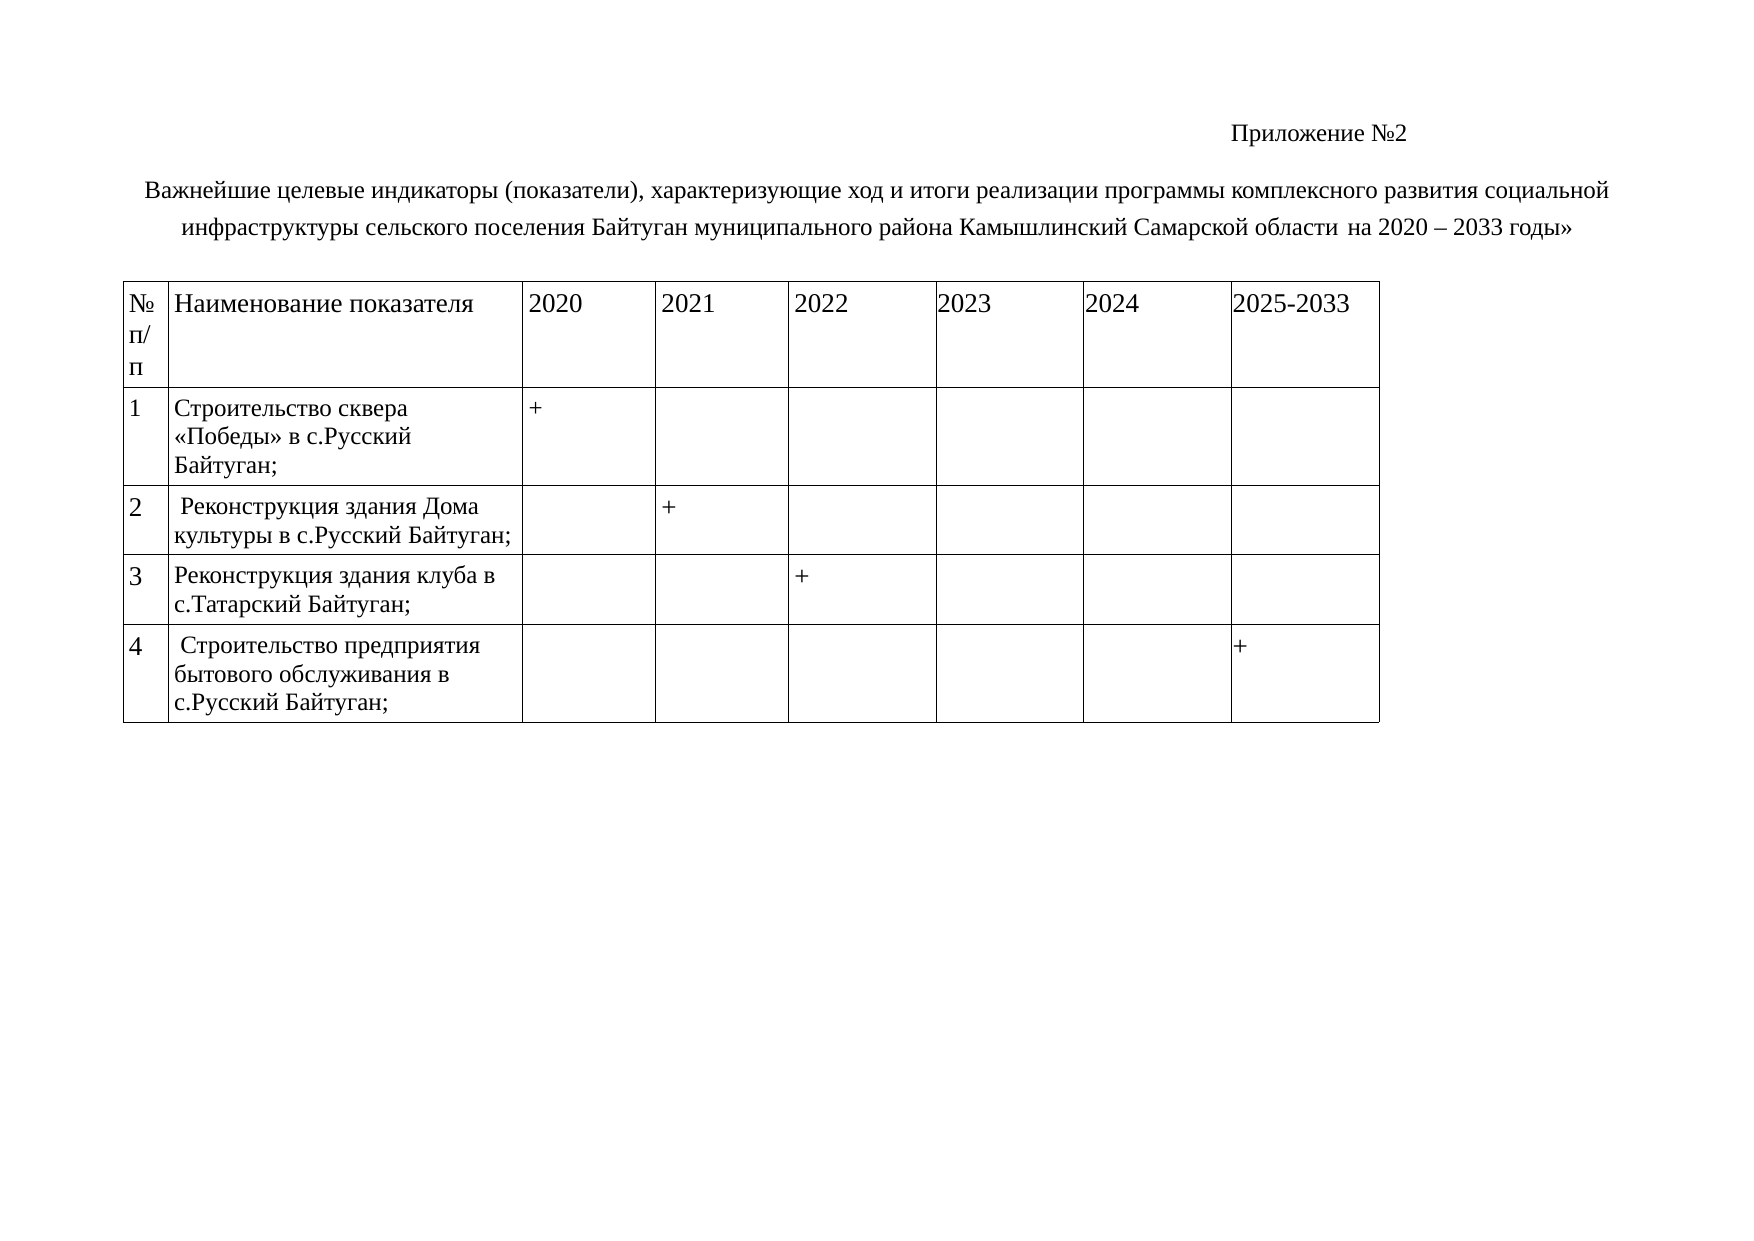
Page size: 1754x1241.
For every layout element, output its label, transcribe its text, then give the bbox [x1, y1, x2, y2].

table_cell [656, 625, 788, 722]
table_cell [656, 388, 788, 485]
table_header 2021 [656, 282, 788, 386]
table_cell Строительство предприятия бытового обслуживания в с.Русский Байтуган; [169, 625, 522, 722]
table_cell [789, 625, 936, 722]
table_cell [523, 486, 655, 554]
table_cell [1084, 555, 1231, 624]
table_cell [1084, 625, 1231, 722]
table_cell [1084, 388, 1231, 485]
table_header 2024 [1084, 282, 1231, 386]
table_cell 1 [124, 388, 168, 485]
table_header 2025-2033 [1232, 282, 1379, 386]
table_cell [1232, 555, 1379, 624]
table_cell [937, 555, 1083, 624]
table_cell Реконструкция здания клуба в с.Татарский Байтуган; [169, 555, 522, 624]
table_header Наименование показателя [169, 282, 522, 386]
table_cell 3 [124, 555, 168, 624]
text Важнейшие целевые индикаторы (показатели), характеризующие ход и итоги реализации программы комплексного развития социальной инфраструктуры сельского поселения Байтуган муниципального района Камышлинский Самарской области на 2020 – 2033 годы» [118, 176, 1636, 243]
table_cell + [1232, 625, 1379, 722]
table_cell [523, 555, 655, 624]
table_header 2020 [523, 282, 655, 386]
table_cell + [523, 388, 655, 485]
table_cell [656, 555, 788, 624]
table_cell [937, 486, 1083, 554]
table_cell [937, 388, 1083, 485]
table_header 2022 [789, 282, 936, 386]
table_header 2023 [937, 282, 1083, 386]
table_cell + [789, 555, 936, 624]
table_cell [789, 486, 936, 554]
table_header №п/п [124, 282, 168, 386]
table_cell + [656, 486, 788, 554]
table_cell [789, 388, 936, 485]
table_cell [1232, 486, 1379, 554]
table_cell 4 [124, 625, 168, 722]
table_cell Реконструкция здания Дома культуры в с.Русский Байтуган; [169, 486, 522, 554]
text Приложение №2 [118, 118, 1636, 147]
table_cell [937, 625, 1083, 722]
table_cell Строительство сквера «Победы» в с.Русский Байтуган; [169, 388, 522, 485]
table_cell [523, 625, 655, 722]
table_cell [1232, 388, 1379, 485]
table_cell [1084, 486, 1231, 554]
table_cell 2 [124, 486, 168, 554]
